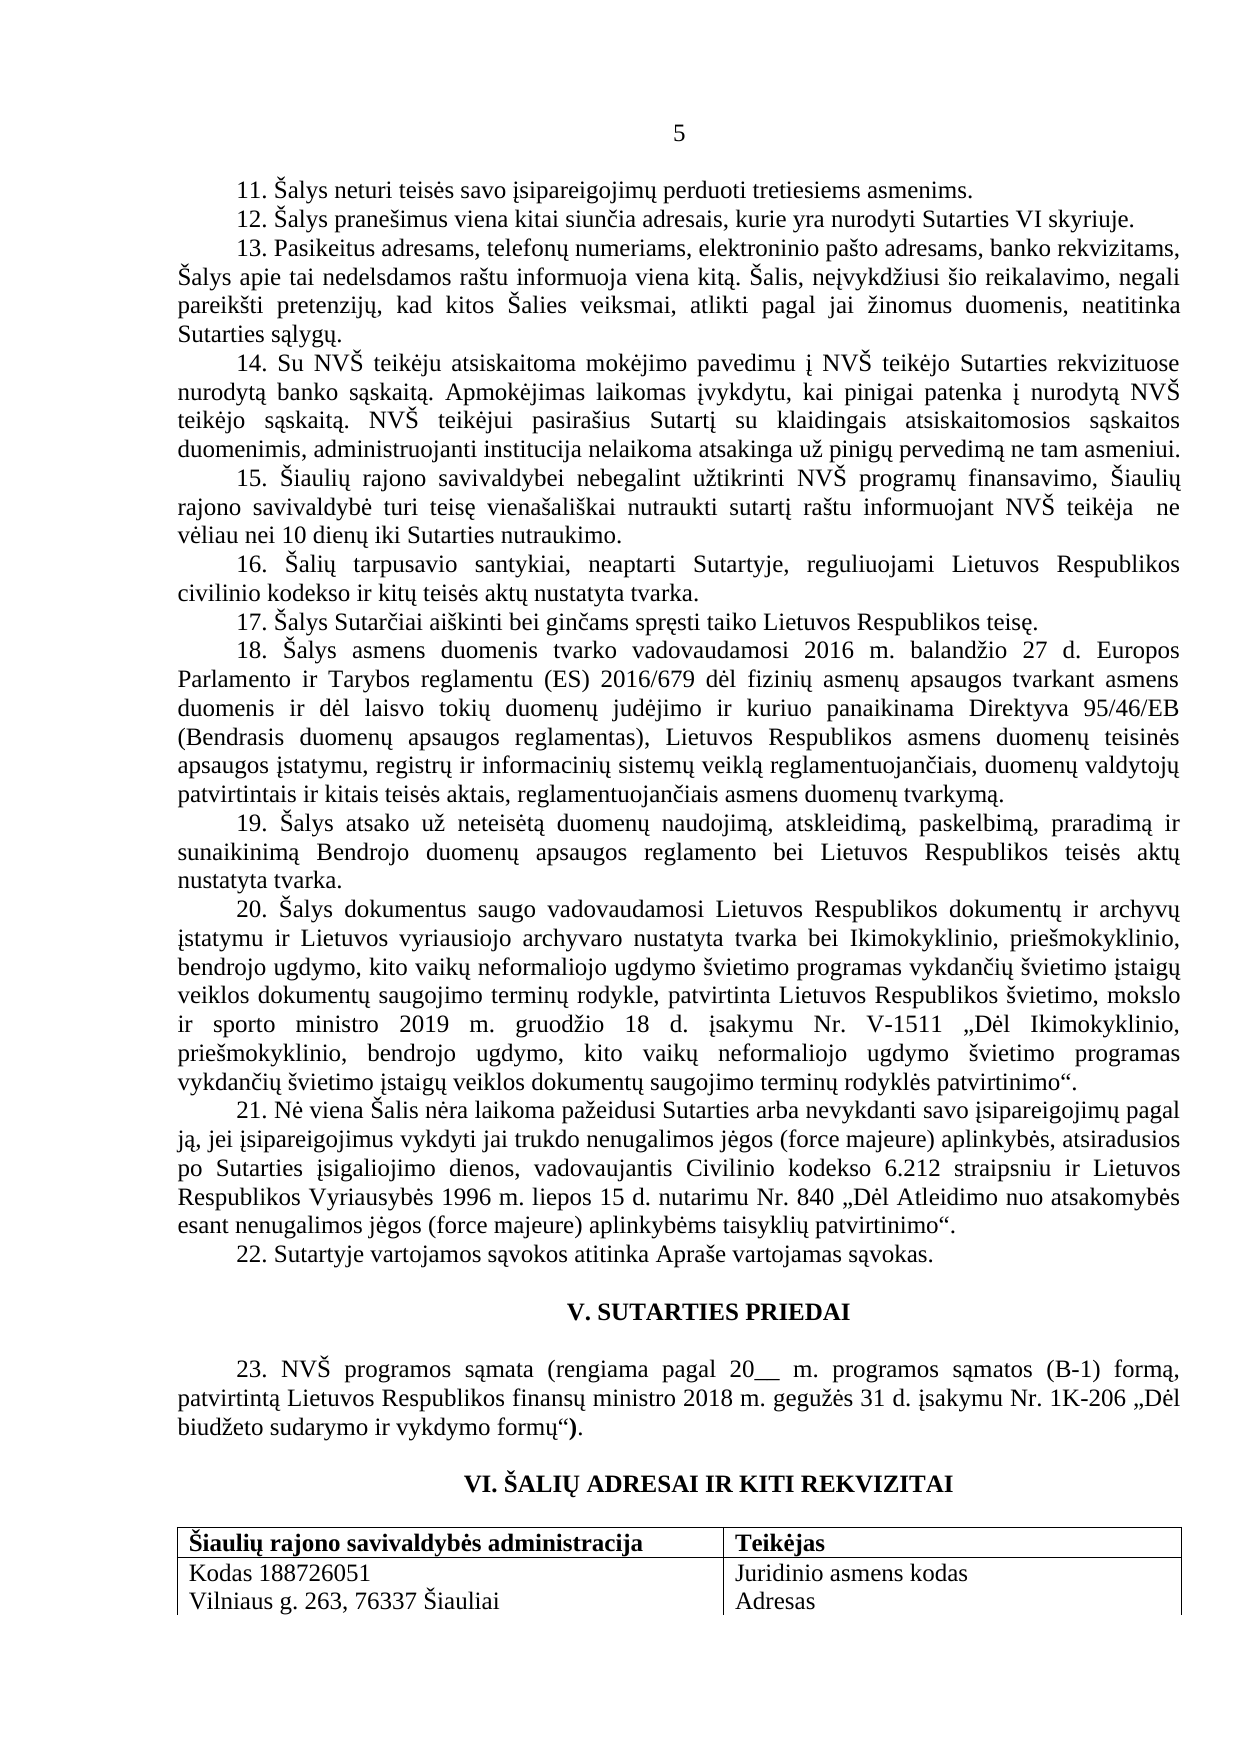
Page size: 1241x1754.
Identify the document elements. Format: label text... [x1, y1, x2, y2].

text 21. Nė viena Šalis nėra laikoma pažeidusi Sutarties arba nevykdanti savo įsipareigojimų pagal ją, jei įsipareigojimus vykdyti jai trukdo nenugalimos jėgos (force majeure) aplinkybės, atsiradusios po Sutarties įsigaliojimo dienos, vadovaujantis Civilinio kodekso 6.212 straipsniu ir Lietuvos Respublikos Vyriausybės 1996 m. liepos 15 d. nutarimu Nr. 840 „Dėl Atleidimo nuo atsakomybės esant nenugalimos jėgos (force majeure) aplinkybėms taisyklių patvirtinimo“. [177, 1096, 1181, 1239]
text 12. Šalys pranešimus viena kitai siunčia adresais, kurie yra nurodyti Sutarties VI skyriuje. [177, 204, 1181, 233]
table_header Teikėjas [724, 1528, 1181, 1557]
text V. SUTARTIES PRIEDAI [177, 1297, 1181, 1326]
text 14. Su NVŠ teikėju atsiskaitoma mokėjimo pavedimu į NVŠ teikėjo Sutarties rekvizituose nurodytą banko sąskaitą. Apmokėjimas laikomas įvykdytu, kai pinigai patenka į nurodytą NVŠ teikėjo sąskaitą. NVŠ teikėjui pasirašius Sutartį su klaidingais atsiskaitomosios sąskaitos duomenimis, administruojanti institucija nelaikoma atsakinga už pinigų pervedimą ne tam asmeniui. [177, 348, 1181, 463]
text 18. Šalys asmens duomenis tvarko vadovaudamosi 2016 m. balandžio 27 d. Europos Parlamento ir Tarybos reglamentu (ES) 2016/679 dėl fizinių asmenų apsaugos tvarkant asmens duomenis ir dėl laisvo tokių duomenų judėjimo ir kuriuo panaikinama Direktyva 95/46/EB (Bendrasis duomenų apsaugos reglamentas), Lietuvos Respublikos asmens duomenų teisinės apsaugos įstatymu, registrų ir informacinių sistemų veiklą reglamentuojančiais, duomenų valdytojų patvirtintais ir kitais teisės aktais, reglamentuojančiais asmens duomenų tvarkymą. [177, 636, 1180, 808]
text 13. Pasikeitus adresams, telefonų numeriams, elektroninio pašto adresams, banko rekvizitams, Šalys apie tai nedelsdamos raštu informuoja viena kitą. Šalis, neįvykdžiusi šio reikalavimo, negali pareikšti pretenzijų, kad kitos Šalies veiksmai, atlikti pagal jai žinomus duomenis, neatitinka Sutarties sąlygų. [177, 233, 1181, 348]
table_cell Kodas 188726051 Vilniaus g. 263, 76337 Šiauliai [178, 1558, 723, 1615]
text 17. Šalys Sutarčiai aiškinti bei ginčams spręsti taiko Lietuvos Respublikos teisę. [177, 607, 1180, 636]
text 15. Šiaulių rajono savivaldybei nebegalint užtikrinti NVŠ programų finansavimo, Šiaulių rajono savivaldybė turi teisę vienašališkai nutraukti sutartį raštu informuojant NVŠ teikėja ne vėliau nei 10 dienų iki Sutarties nutraukimo. [177, 463, 1181, 549]
text 19. Šalys atsako už neteisėtą duomenų naudojimą, atskleidimą, paskelbimą, praradimą ir sunaikinimą Bendrojo duomenų apsaugos reglamento bei Lietuvos Respublikos teisės aktų nustatyta tvarka. [177, 808, 1181, 894]
text 22. Sutartyje vartojamos sąvokos atitinka Apraše vartojamas sąvokas. [177, 1239, 1181, 1268]
text 16. Šalių tarpusavio santykiai, neaptarti Sutartyje, reguliuojami Lietuvos Respublikos civilinio kodekso ir kitų teisės aktų nustatyta tvarka. [177, 549, 1181, 607]
table_header Šiaulių rajono savivaldybės administracija [178, 1528, 723, 1557]
text VI. ŠALIŲ ADRESAI IR KITI REKVIZITAI [177, 1469, 1181, 1498]
text 23. NVŠ programos sąmata (rengiama pagal 20__ m. programos sąmatos (B-1) formą, patvirtintą Lietuvos Respublikos finansų ministro 2018 m. gegužės 31 d. įsakymu Nr. 1K-206 „Dėl biudžeto sudarymo ir vykdymo formų“). [177, 1354, 1181, 1441]
text 11. Šalys neturi teisės savo įsipareigojimų perduoti tretiesiems asmenims. [177, 176, 1181, 204]
table_cell Juridinio asmens kodas Adresas [724, 1558, 1181, 1615]
text 20. Šalys dokumentus saugo vadovaudamosi Lietuvos Respublikos dokumentų ir archyvų įstatymu ir Lietuvos vyriausiojo archyvaro nustatyta tvarka bei Ikimokyklinio, priešmokyklinio, bendrojo ugdymo, kito vaikų neformaliojo ugdymo švietimo programas vykdančių švietimo įstaigų veiklos dokumentų saugojimo terminų rodykle, patvirtinta Lietuvos Respublikos švietimo, mokslo ir sporto ministro 2019 m. gruodžio 18 d. įsakymu Nr. V-1511 „Dėl Ikimokyklinio, priešmokyklinio, bendrojo ugdymo, kito vaikų neformaliojo ugdymo švietimo programas vykdančių švietimo įstaigų veiklos dokumentų saugojimo terminų rodyklės patvirtinimo“. [177, 894, 1181, 1096]
